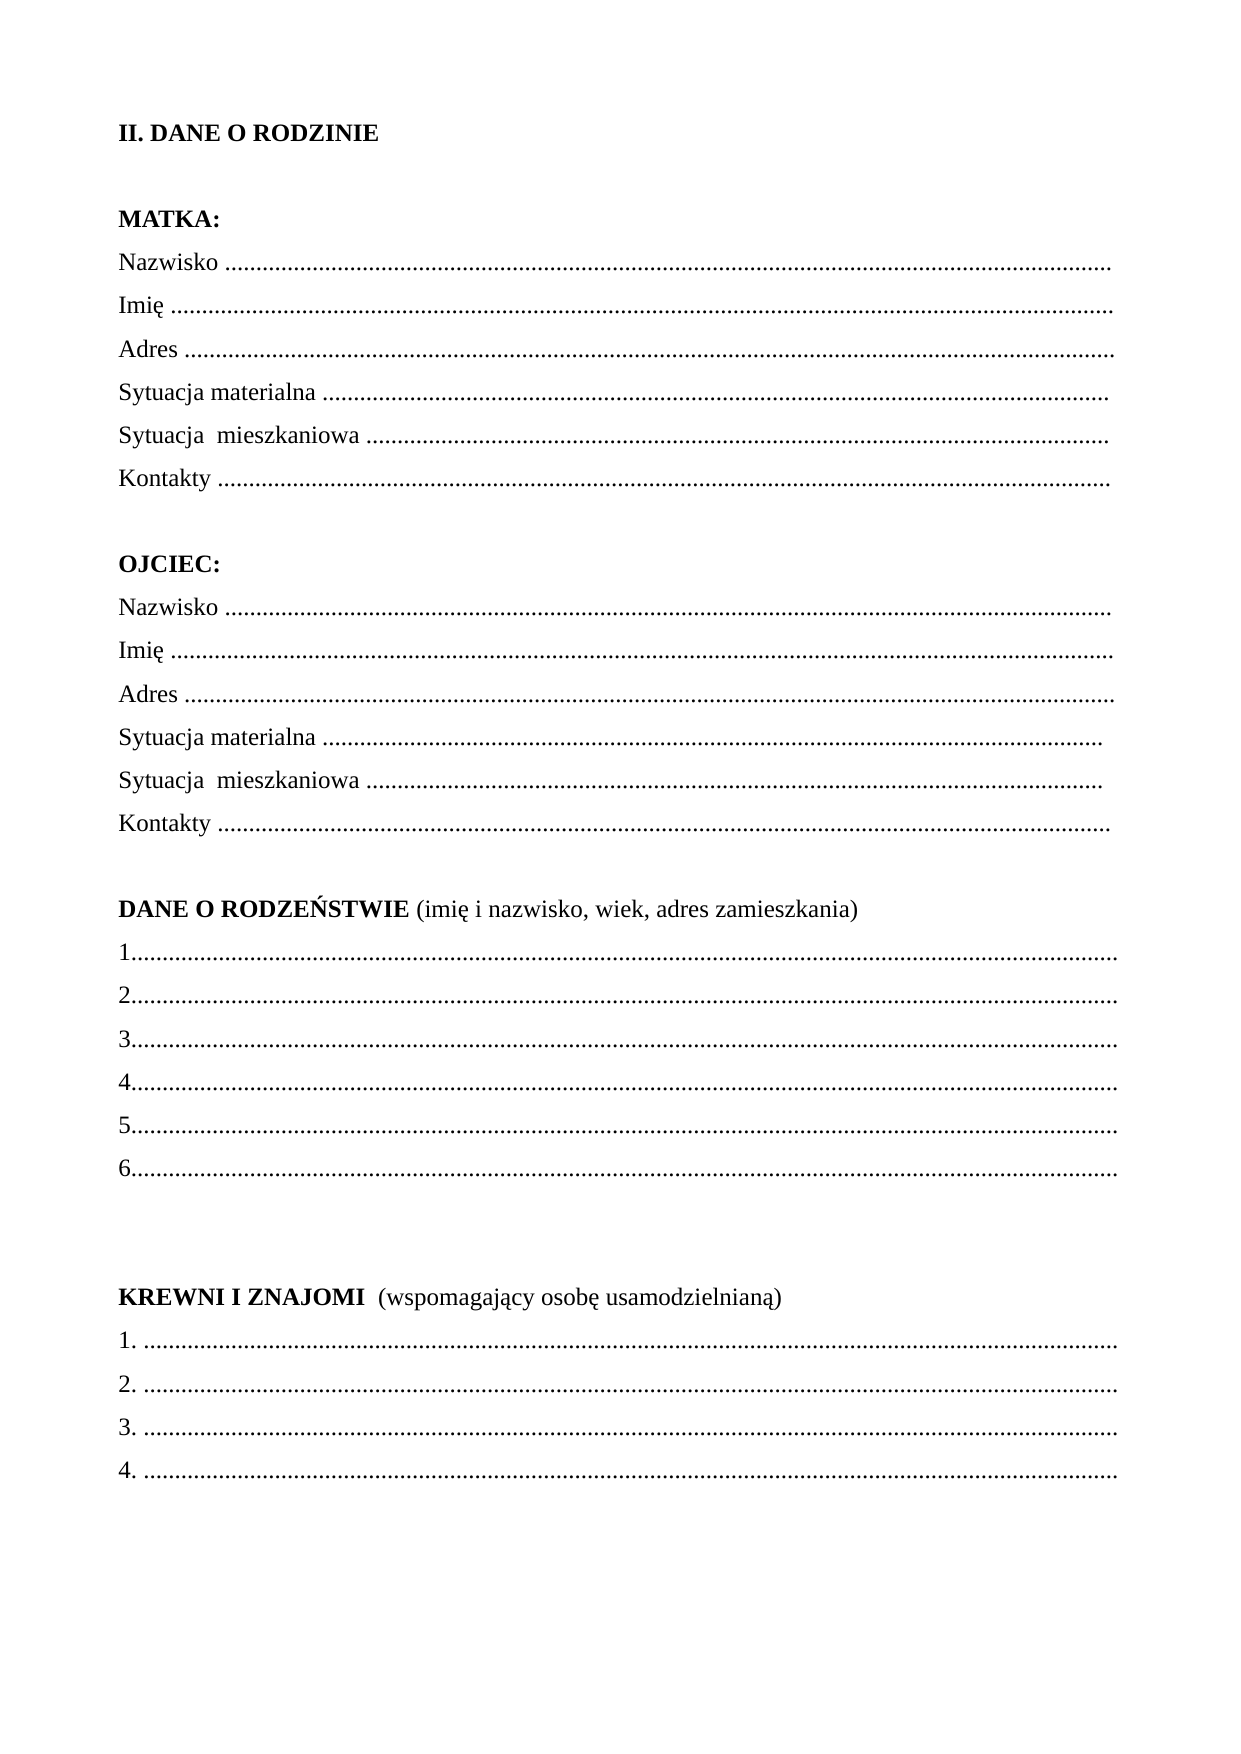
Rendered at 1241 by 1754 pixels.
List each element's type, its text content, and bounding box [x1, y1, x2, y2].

text 1..............................................................................................................................................................2..............................................................................................................................................................3..............................................................................................................................................................4..............................................................................................................................................................5..............................................................................................................................................................6.............................................................................................................................................................. [118, 937, 1122, 1182]
text Kontakty ............................................................................................................................................... [118, 808, 1122, 837]
text Nazwisko .............................................................................................................................................. [118, 592, 1122, 621]
text Sytuacja materialna ............................................................................................................................. [118, 722, 1122, 751]
text KREWNI I ZNAJOMI (wspomagający osobę usamodzielnianą) [118, 1282, 1122, 1311]
text DANE O RODZEŃSTWIE (imię i nazwisko, wiek, adres zamieszkania) [118, 894, 1122, 923]
text Sytuacja materialna .............................................................................................................................. [118, 377, 1122, 406]
text Adres ..................................................................................................................................................... [118, 679, 1122, 707]
text 4. ............................................................................................................................................................ [118, 1455, 1122, 1484]
text MATKA: [118, 204, 1122, 233]
text 3. ............................................................................................................................................................ [118, 1412, 1122, 1441]
text Kontakty ............................................................................................................................................... [118, 463, 1122, 492]
text Adres ..................................................................................................................................................... [118, 334, 1122, 362]
text Sytuacja mieszkaniowa ....................................................................................................................... [118, 420, 1122, 449]
text II. DANE O RODZINIE [118, 118, 1122, 147]
text 2. ............................................................................................................................................................ [118, 1369, 1122, 1397]
text Imię ....................................................................................................................................................... [118, 636, 1122, 664]
text Imię ....................................................................................................................................................... [118, 291, 1122, 319]
text OJCIEC: [118, 549, 1122, 578]
text Nazwisko .............................................................................................................................................. [118, 247, 1122, 276]
text Sytuacja mieszkaniowa ...................................................................................................................... [118, 765, 1122, 794]
text 1. ............................................................................................................................................................ [118, 1326, 1122, 1354]
